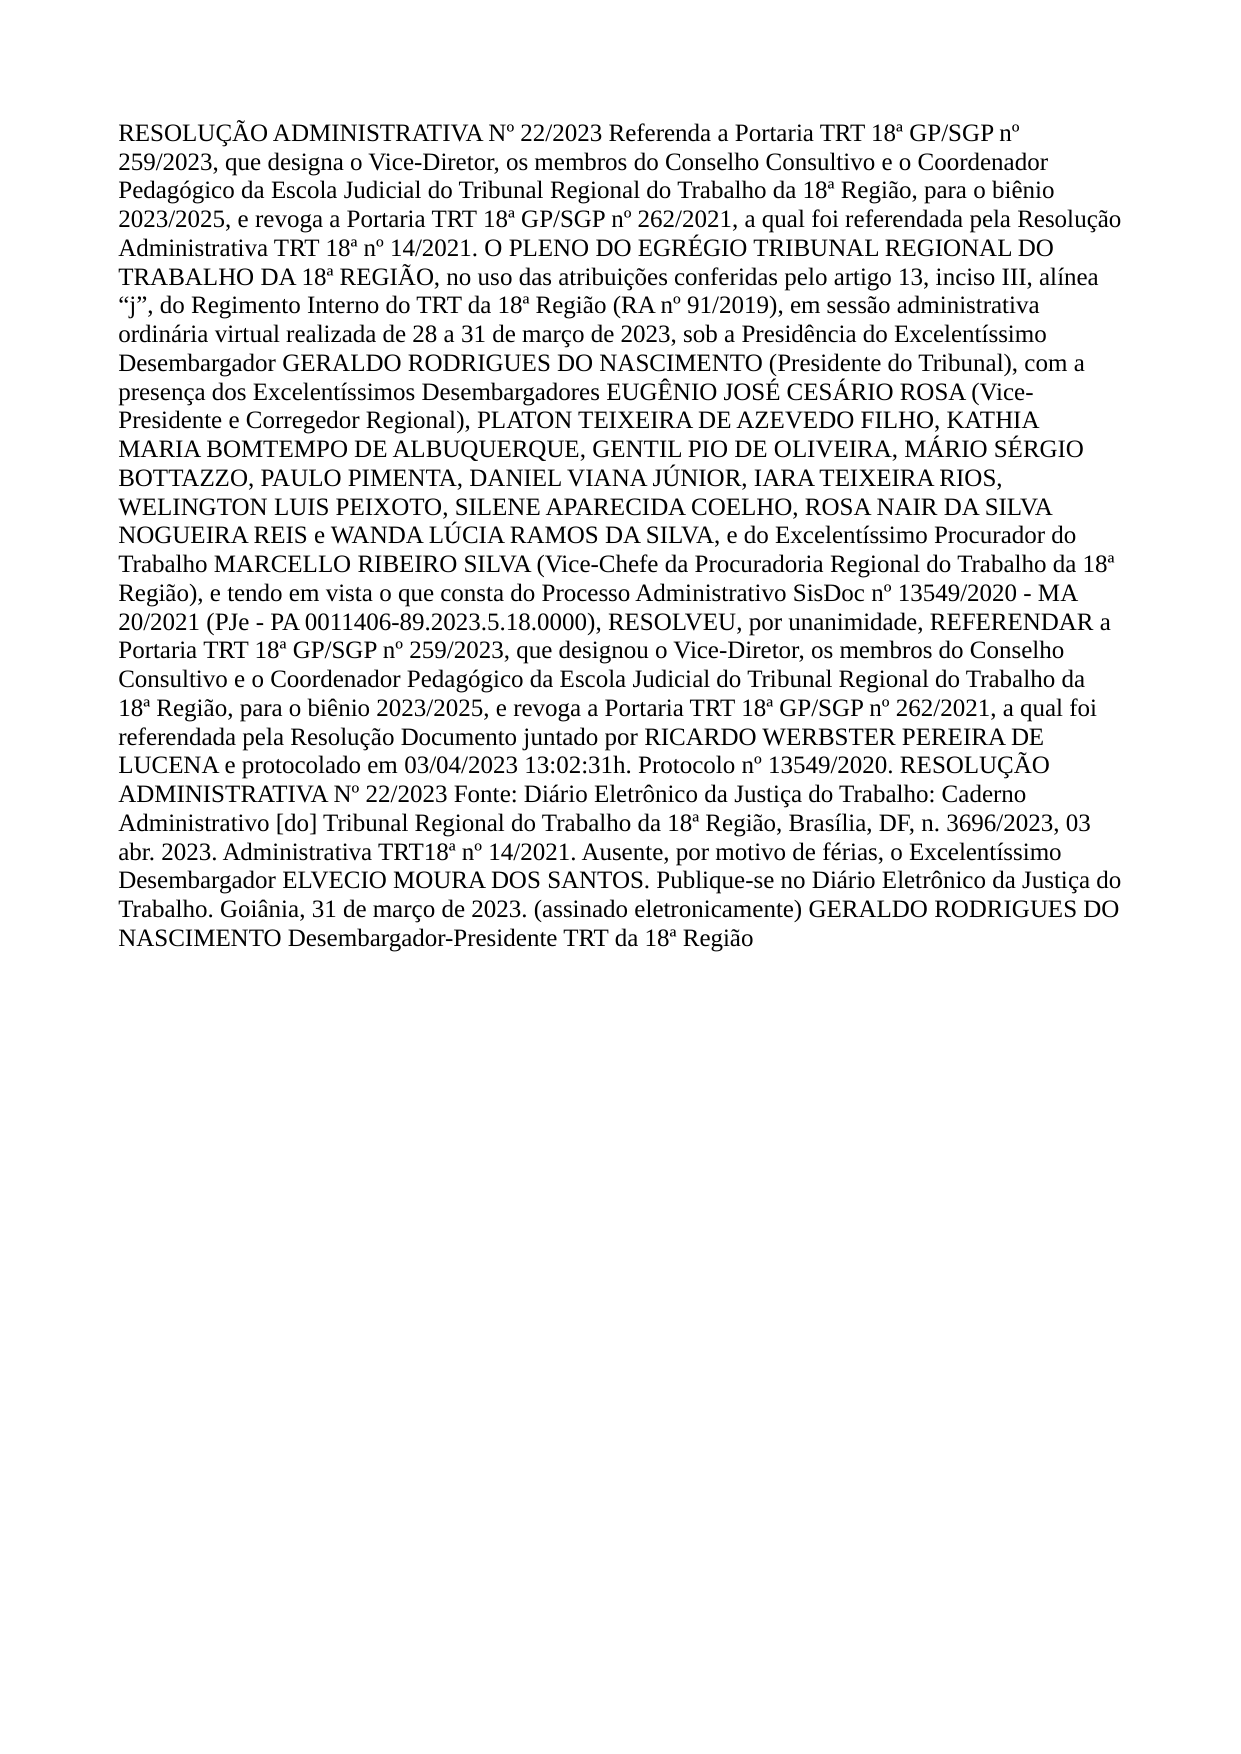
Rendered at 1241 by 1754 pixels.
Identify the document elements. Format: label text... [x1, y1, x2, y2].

text RESOLUÇÃO ADMINISTRATIVA Nº 22/2023 Referenda a Portaria TRT 18ª GP/SGP nº 259/2023, que designa o Vice-Diretor, os membros do Conselho Consultivo e o Coordenador Pedagógico da Escola Judicial do Tribunal Regional do Trabalho da 18ª Região, para o biênio 2023/2025, e revoga a Portaria TRT 18ª GP/SGP nº 262/2021, a qual foi referendada pela Resolução Administrativa TRT 18ª nº 14/2021. O PLENO DO EGRÉGIO TRIBUNAL REGIONAL DO TRABALHO DA 18ª REGIÃO, no uso das atribuições conferidas pelo artigo 13, inciso III, alínea “j”, do Regimento Interno do TRT da 18ª Região (RA nº 91/2019), em sessão administrativa ordinária virtual realizada de 28 a 31 de março de 2023, sob a Presidência do Excelentíssimo Desembargador GERALDO RODRIGUES DO NASCIMENTO (Presidente do Tribunal), com a presença dos Excelentíssimos Desembargadores EUGÊNIO JOSÉ CESÁRIO ROSA (Vice-Presidente e Corregedor Regional), PLATON TEIXEIRA DE AZEVEDO FILHO, KATHIA MARIA BOMTEMPO DE ALBUQUERQUE, GENTIL PIO DE OLIVEIRA, MÁRIO SÉRGIO BOTTAZZO, PAULO PIMENTA, DANIEL VIANA JÚNIOR, IARA TEIXEIRA RIOS, WELINGTON LUIS PEIXOTO, SILENE APARECIDA COELHO, ROSA NAIR DA SILVA NOGUEIRA REIS e WANDA LÚCIA RAMOS DA SILVA, e do Excelentíssimo Procurador do Trabalho MARCELLO RIBEIRO SILVA (Vice-Chefe da Procuradoria Regional do Trabalho da 18ª Região), e tendo em vista o que consta do Processo Administrativo SisDoc nº 13549/2020 - MA 20/2021 (PJe - PA 0011406-89.2023.5.18.0000), RESOLVEU, por unanimidade, REFERENDAR a Portaria TRT 18ª GP/SGP nº 259/2023, que designou o Vice-Diretor, os membros do Conselho Consultivo e o Coordenador Pedagógico da Escola Judicial do Tribunal Regional do Trabalho da 18ª Região, para o biênio 2023/2025, e revoga a Portaria TRT 18ª GP/SGP nº 262/2021, a qual foi referendada pela Resolução Documento juntado por RICARDO WERBSTER PEREIRA DE LUCENA e protocolado em 03/04/2023 13:02:31h. Protocolo nº 13549/2020. RESOLUÇÃO ADMINISTRATIVA Nº 22/2023 Fonte: Diário Eletrônico da Justiça do Trabalho: Caderno Administrativo [do] Tribunal Regional do Trabalho da 18ª Região, Brasília, DF, n. 3696/2023, 03 abr. 2023. Administrativa TRT18ª nº 14/2021. Ausente, por motivo de férias, o Excelentíssimo Desembargador ELVECIO MOURA DOS SANTOS. Publique-se no Diário Eletrônico da Justiça do Trabalho. Goiânia, 31 de março de 2023. (assinado eletronicamente) GERALDO RODRIGUES DO NASCIMENTO Desembargador-Presidente TRT da 18ª Região [118, 118, 1122, 952]
